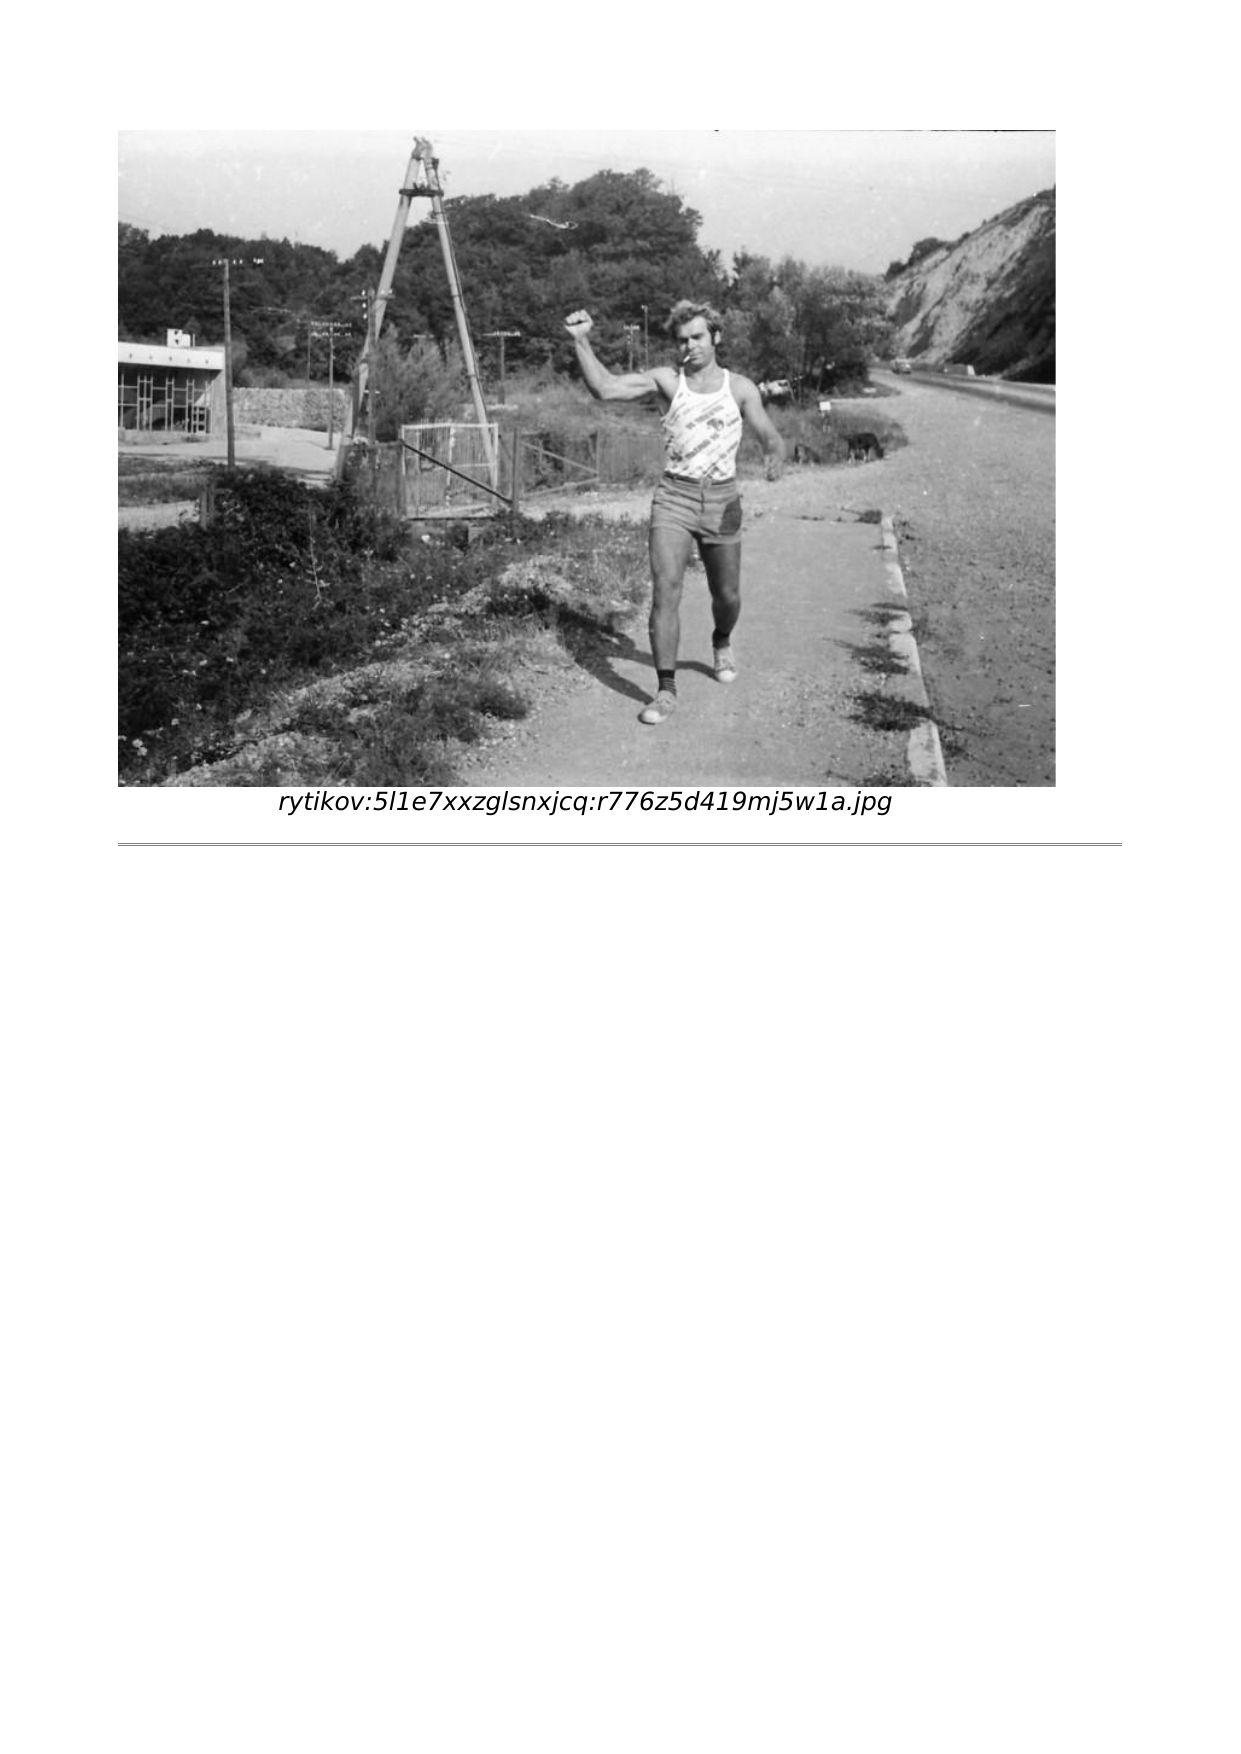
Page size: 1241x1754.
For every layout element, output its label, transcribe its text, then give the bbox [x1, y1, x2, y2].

text rytikov:5l1e7xxzglsnxjcq:r776z5d419mj5w1a.jpg [118, 787, 1056, 816]
picture [118, 130, 1056, 787]
